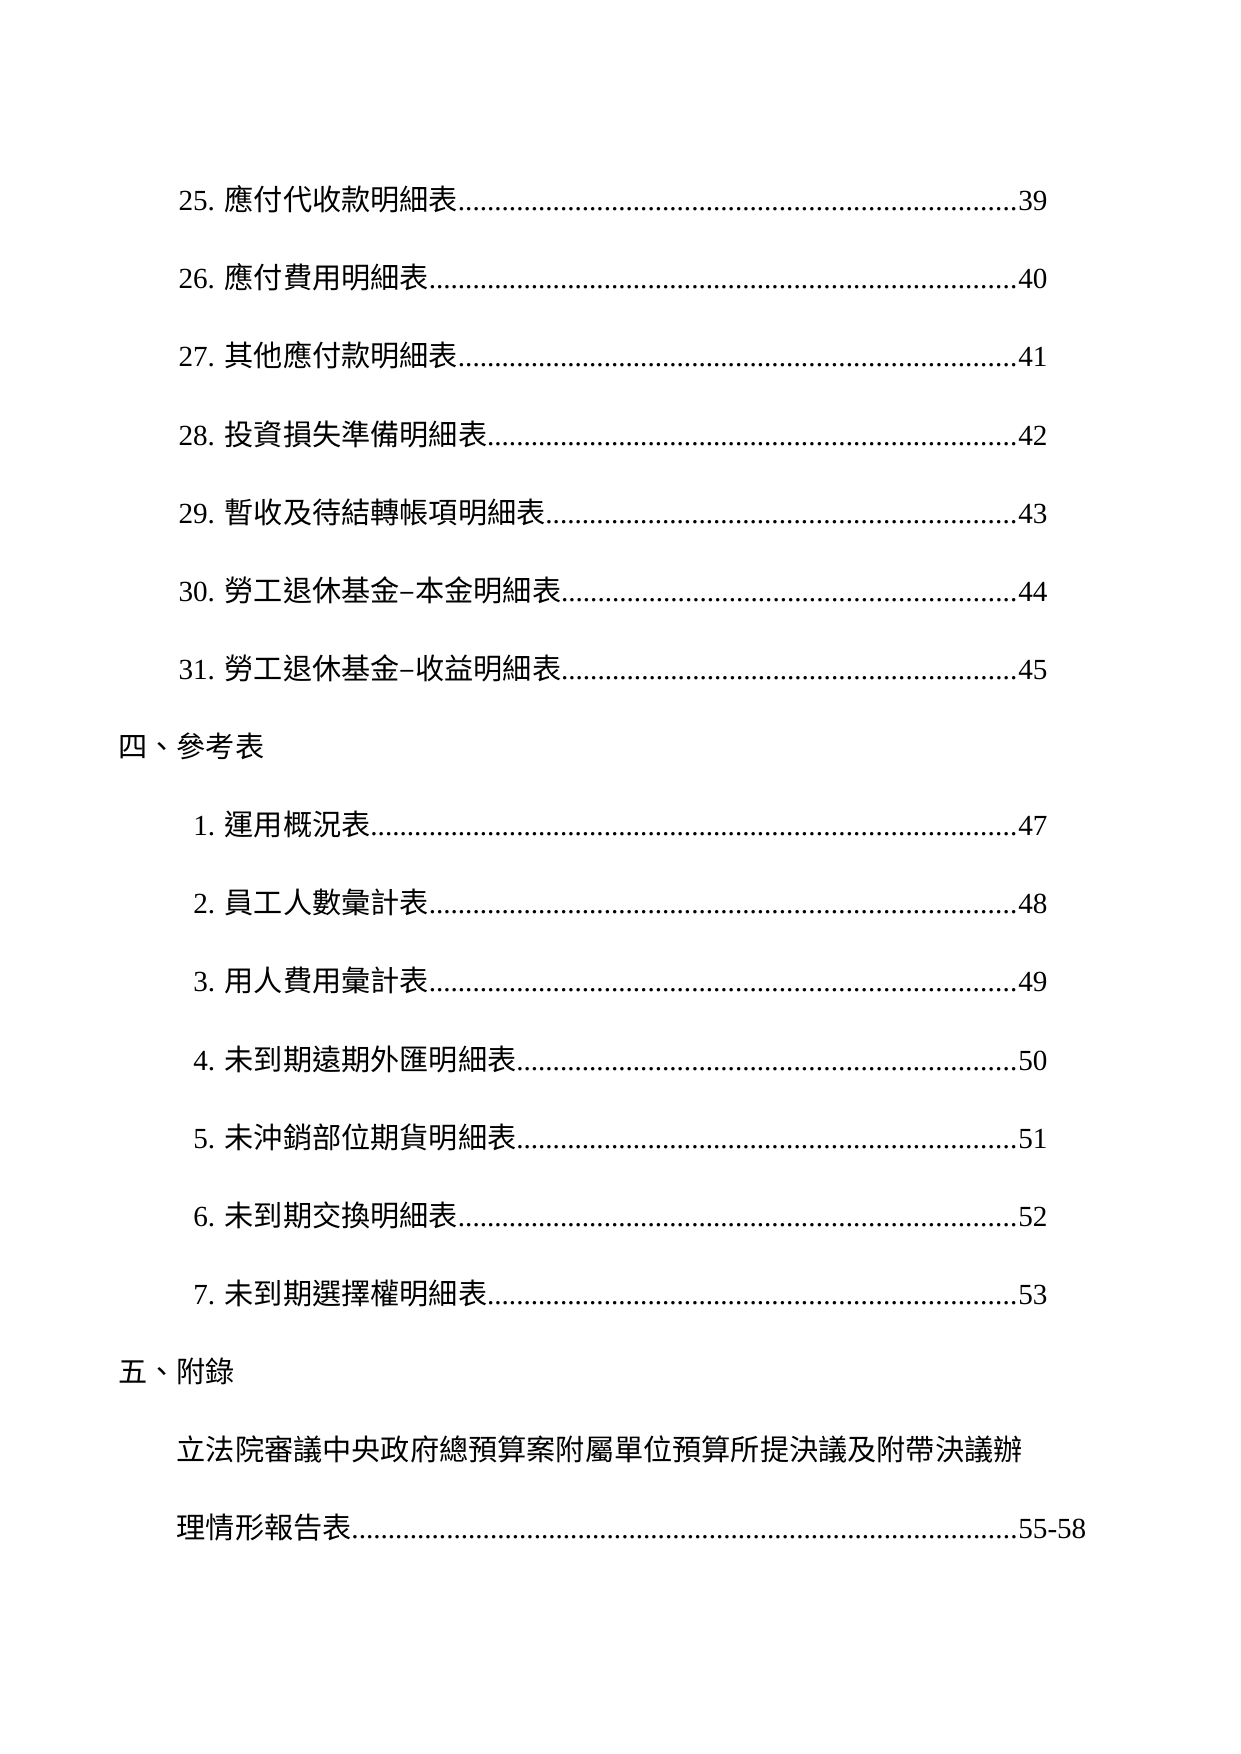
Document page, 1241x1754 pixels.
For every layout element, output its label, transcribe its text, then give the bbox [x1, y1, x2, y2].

list 未到期交換明細表 52 [193, 1176, 1122, 1251]
list 應付代收款明細表 39 [178, 160, 1122, 235]
list 未到期選擇權明細表 53 [193, 1254, 1122, 1329]
list 未到期遠期外匯明細表 50 [193, 1020, 1122, 1095]
list 未沖銷部位期貨明細表 51 [193, 1098, 1122, 1173]
list 應付費用明細表 40 [178, 238, 1122, 313]
list 員工人數彙計表 48 [193, 863, 1122, 938]
text 立法院審議中央政府總預算案附屬單位預算所提決議及附帶決議辦 [118, 1410, 1122, 1485]
text 四、參考表 [118, 707, 1122, 782]
text 五、附錄 [118, 1332, 1122, 1407]
text 理情形報告表 55-58 [118, 1488, 1122, 1563]
list 投資損失準備明細表 42 [178, 395, 1122, 470]
list 勞工退休基金–本金明細表 44 [178, 551, 1122, 626]
list 用人費用彙計表 49 [193, 942, 1122, 1017]
list 其他應付款明細表 41 [178, 317, 1122, 392]
list 暫收及待結轉帳項明細表 43 [178, 473, 1122, 548]
list 運用概況表 47 [193, 785, 1122, 860]
list 勞工退休基金–收益明細表 45 [178, 629, 1122, 704]
